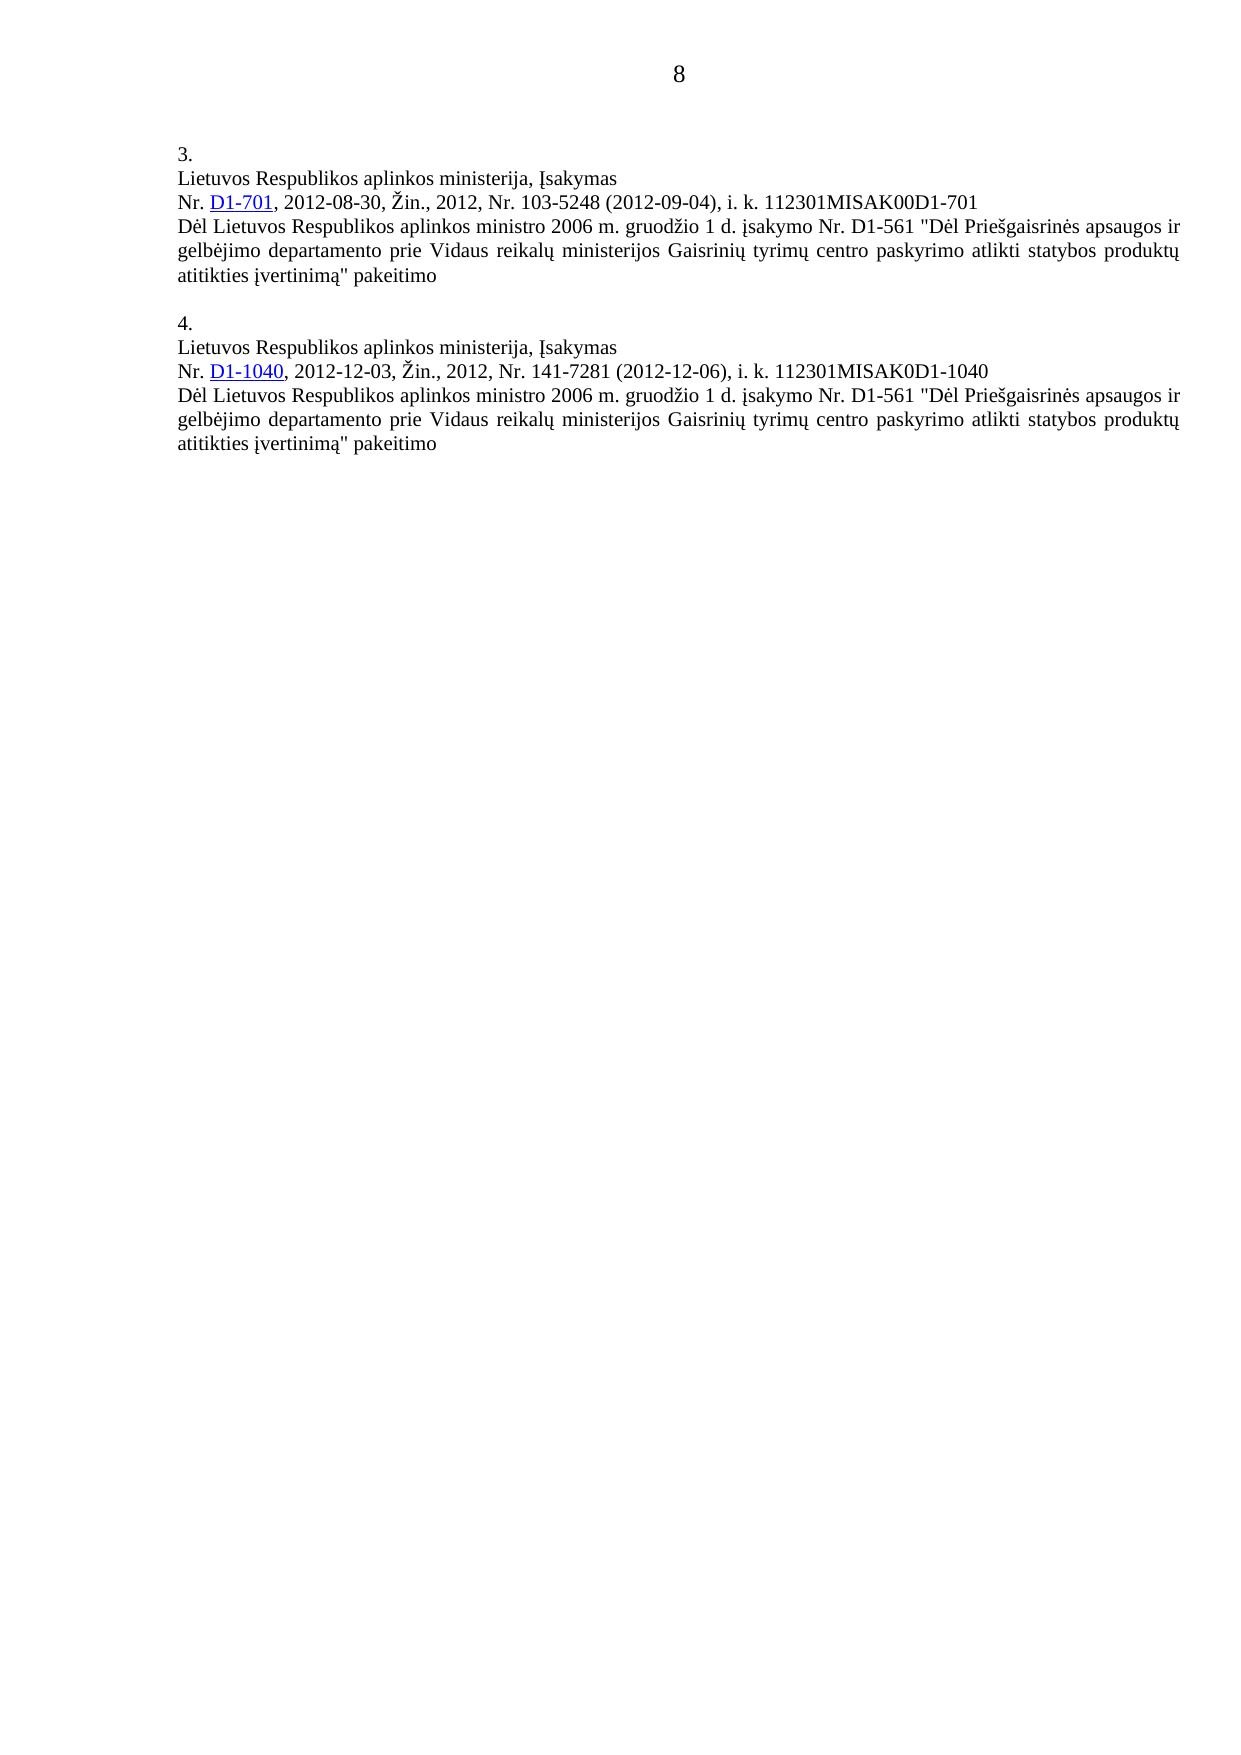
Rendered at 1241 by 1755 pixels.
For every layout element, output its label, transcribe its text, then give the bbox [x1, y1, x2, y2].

text Dėl Lietuvos Respublikos aplinkos ministro 2006 m. gruodžio 1 d. įsakymo Nr. D1-561 "Dėl Priešgaisrinės apsaugos ir gelbėjimo departamento prie Vidaus reikalų ministerijos Gaisrinių tyrimų centro paskyrimo atlikti statybos produktų atitikties įvertinimą" pakeitimo [177, 383, 1181, 455]
text Dėl Lietuvos Respublikos aplinkos ministro 2006 m. gruodžio 1 d. įsakymo Nr. D1-561 "Dėl Priešgaisrinės apsaugos ir gelbėjimo departamento prie Vidaus reikalų ministerijos Gaisrinių tyrimų centro paskyrimo atlikti statybos produktų atitikties įvertinimą" pakeitimo [177, 214, 1181, 287]
text 4. [177, 311, 1181, 335]
text Lietuvos Respublikos aplinkos ministerija, Įsakymas [177, 335, 1181, 359]
text Nr. D1-701, 2012-08-30, Žin., 2012, Nr. 103-5248 (2012-09-04), i. k. 112301MISAK00D1-701 [177, 190, 1181, 214]
text Nr. D1-1040, 2012-12-03, Žin., 2012, Nr. 141-7281 (2012-12-06), i. k. 112301MISAK0D1-1040 [177, 359, 1181, 383]
text Lietuvos Respublikos aplinkos ministerija, Įsakymas [177, 166, 1181, 190]
text 3. [177, 142, 1181, 166]
